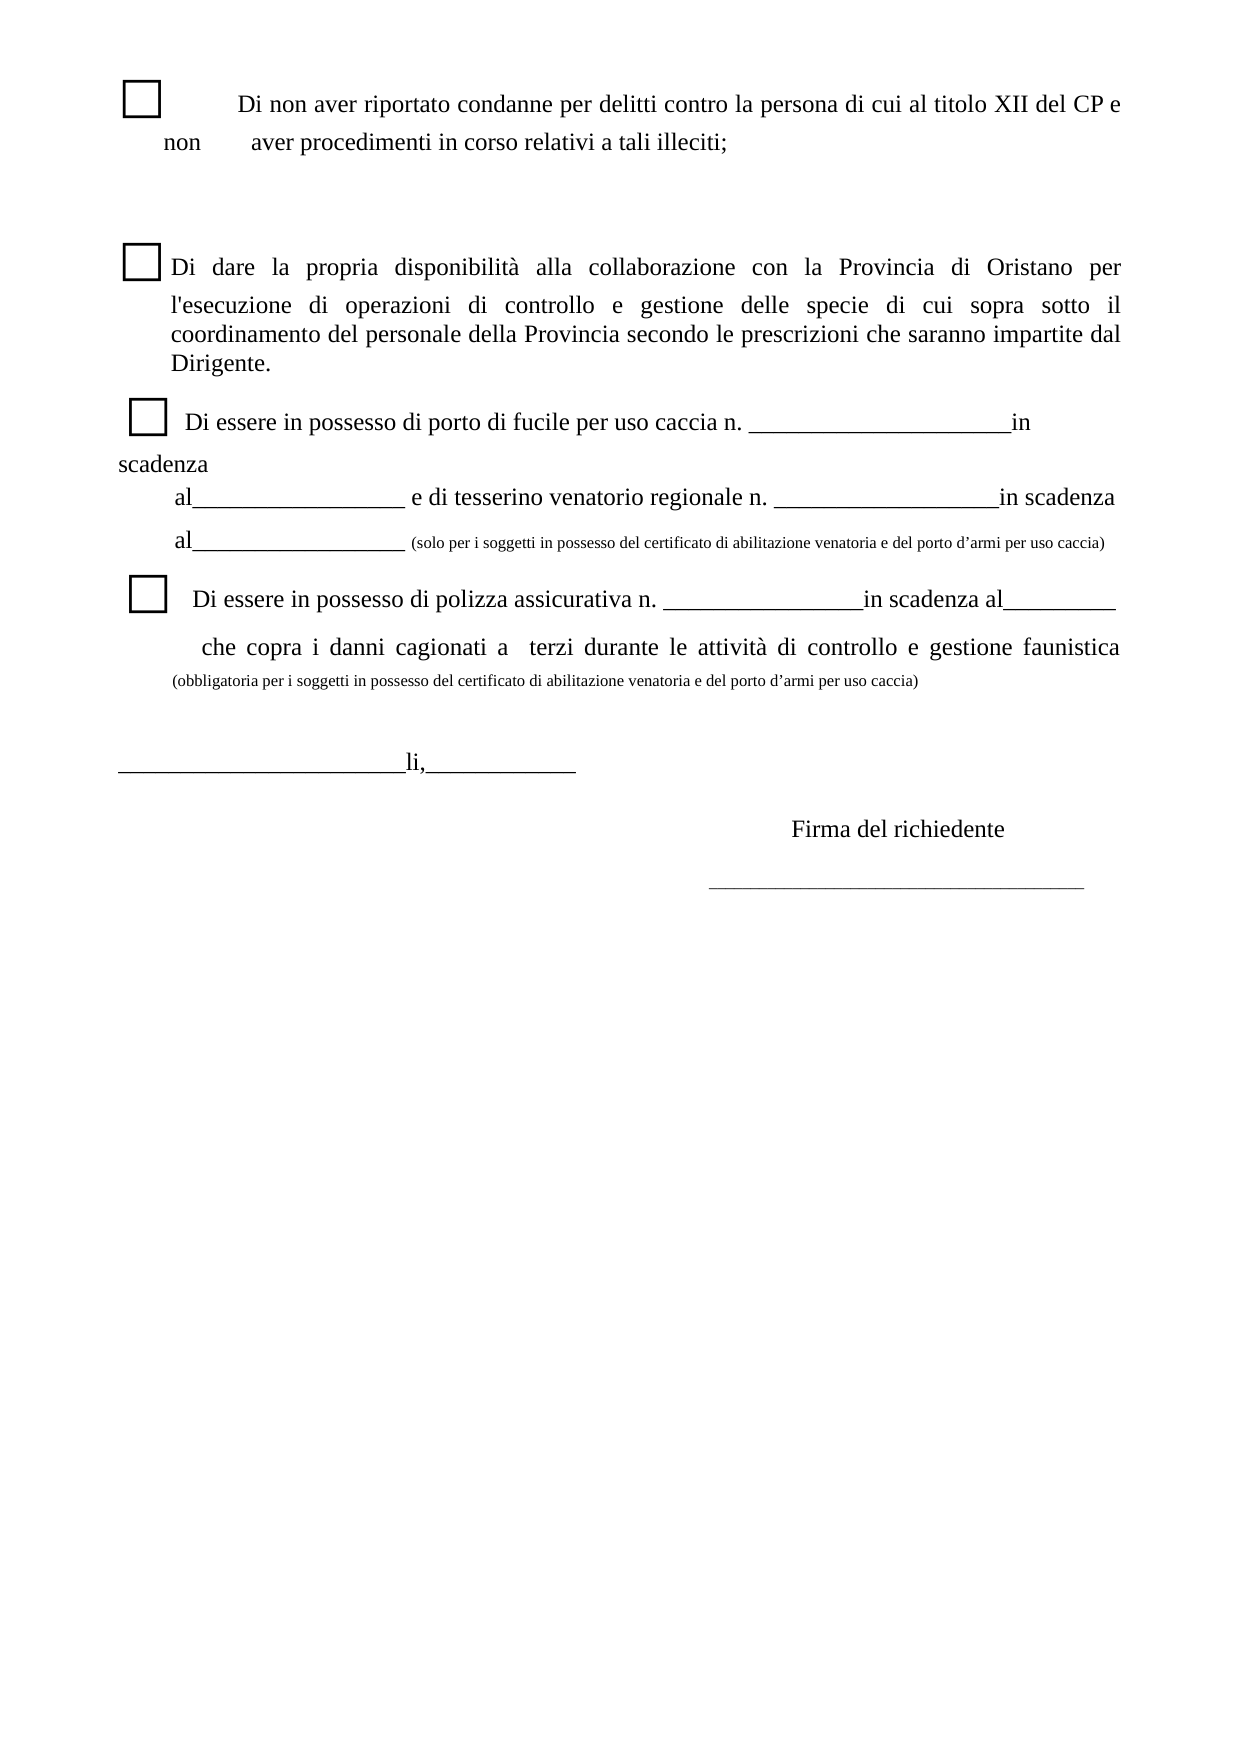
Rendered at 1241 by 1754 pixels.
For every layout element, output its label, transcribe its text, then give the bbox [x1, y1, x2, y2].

text al_________________ e di tesserino venatorio regionale n. __________________in scadenza [118, 482, 1122, 511]
text Firma del richiedente [118, 814, 1122, 843]
text □ Di non aver riportato condanne per delitti contro la persona di cui al titolo XII del CP e non aver procedimenti in corso relativi a tali illeciti; [118, 59, 1122, 156]
text □ Di dare la propria disponibilità alla collaborazione con la Provincia di Oristano per l'esecuzione di operazioni di controllo e gestione delle specie di cui sopra sotto il coordinamento del personale della Provincia secondo le prescrizioni che saranno impartite dal Dirigente. [118, 222, 1122, 376]
text al_________________ (solo per i soggetti in possesso del certificato di abilitazione venatoria e del porto d’armi per uso caccia) [118, 525, 1122, 554]
text □ Di essere in possesso di porto di fucile per uso caccia n. _____________________in scadenza [118, 376, 1122, 478]
text che copra i danni cagionati a terzi durante le attività di controllo e gestione faunistica (obbligatoria per i soggetti in possesso del certificato di abilitazione venatoria e del porto d’armi per uso caccia) [118, 632, 1122, 689]
text _______________________li,____________ [118, 747, 1122, 776]
text _____________________________________________ [635, 872, 1122, 891]
text □ Di essere in possesso di polizza assicurativa n. ________________in scadenza al_________ [118, 554, 1122, 622]
